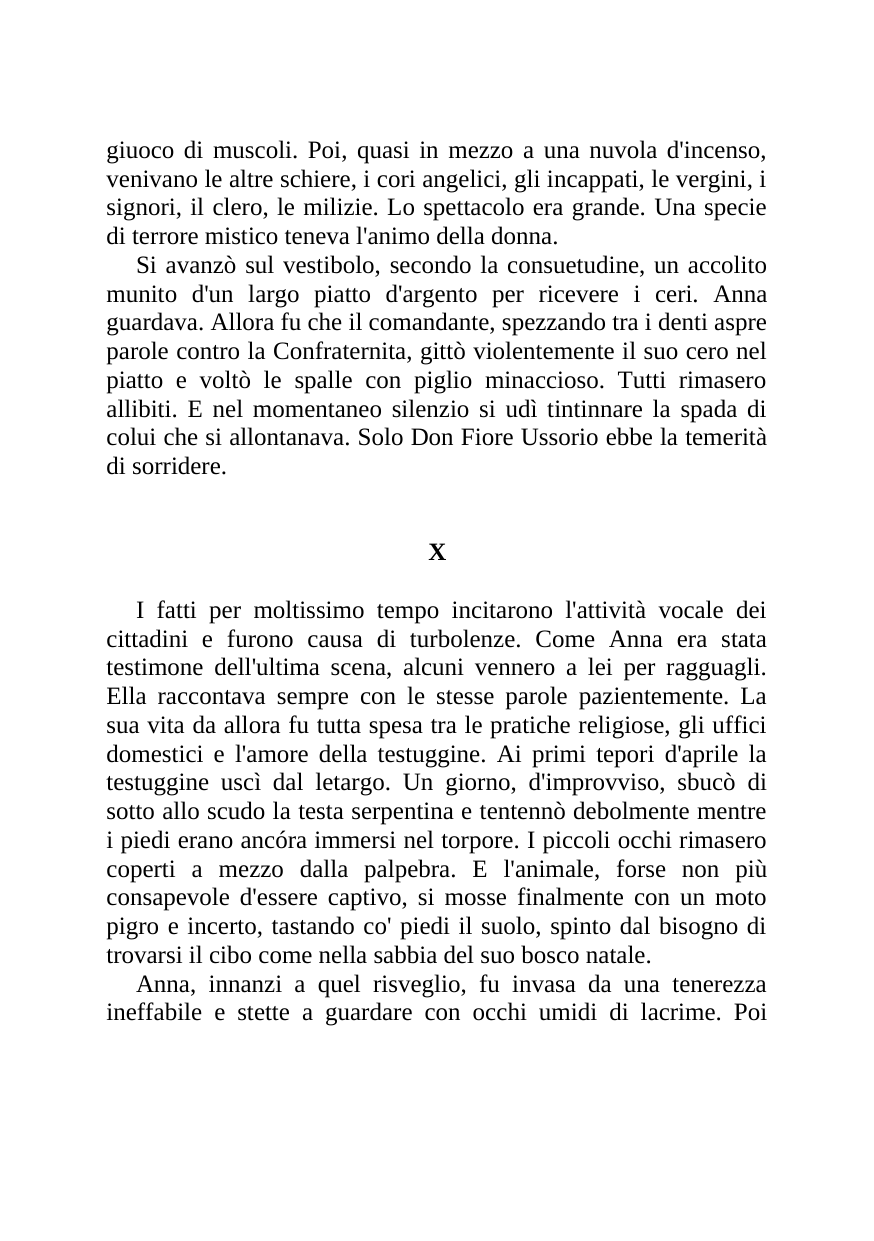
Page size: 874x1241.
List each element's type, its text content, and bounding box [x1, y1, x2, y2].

text giuoco di muscoli. Poi, quasi in mezzo a una nuvola d'incenso, venivano le altre schiere, i cori angelici, gli incappati, le vergini, i signori, il clero, le milizie. Lo spettacolo era grande. Una specie di terrore mistico teneva l'animo della donna. [106, 135, 768, 250]
text Anna, innanzi a quel risveglio, fu invasa da una tenerezza ineffabile e stette a guardare con occhi umidi di lacrime. Poi [106, 969, 768, 1026]
text Si avanzò sul vestibolo, secondo la consuetudine, un accolito munito d'un largo piatto d'argento per ricevere i ceri. Anna guardava. Allora fu che il comandante, spezzando tra i denti aspre parole contro la Confraternita, gittò violentemente il suo cero nel piatto e voltò le spalle con piglio minaccioso. Tutti rimasero allibiti. E nel momentaneo silenzio si udì tintinnare la spada di colui che si allontanava. Solo Don Fiore Ussorio ebbe la temerità di sorridere. [106, 250, 768, 480]
text I fatti per moltissimo tempo incitarono l'attività vocale dei cittadini e furono causa di turbolenze. Come Anna era stata testimone dell'ultima scena, alcuni vennero a lei per ragguagli. Ella raccontava sempre con le stesse parole pazientemente. La sua vita da allora fu tutta spesa tra le pratiche religiose, gli uffici domestici e l'amore della testuggine. Ai primi tepori d'aprile la testuggine uscì dal letargo. Un giorno, d'improvviso, sbucò di sotto allo scudo la testa serpentina e tentennò debolmente mentre i piedi erano ancóra immersi nel torpore. I piccoli occhi rimasero coperti a mezzo dalla palpebra. E l'animale, forse non più consapevole d'essere captivo, si mosse finalmente con un moto pigro e incerto, tastando co' piedi il suolo, spinto dal bisogno di trovarsi il cibo come nella sabbia del suo bosco natale. [106, 595, 768, 969]
text X [106, 537, 768, 566]
